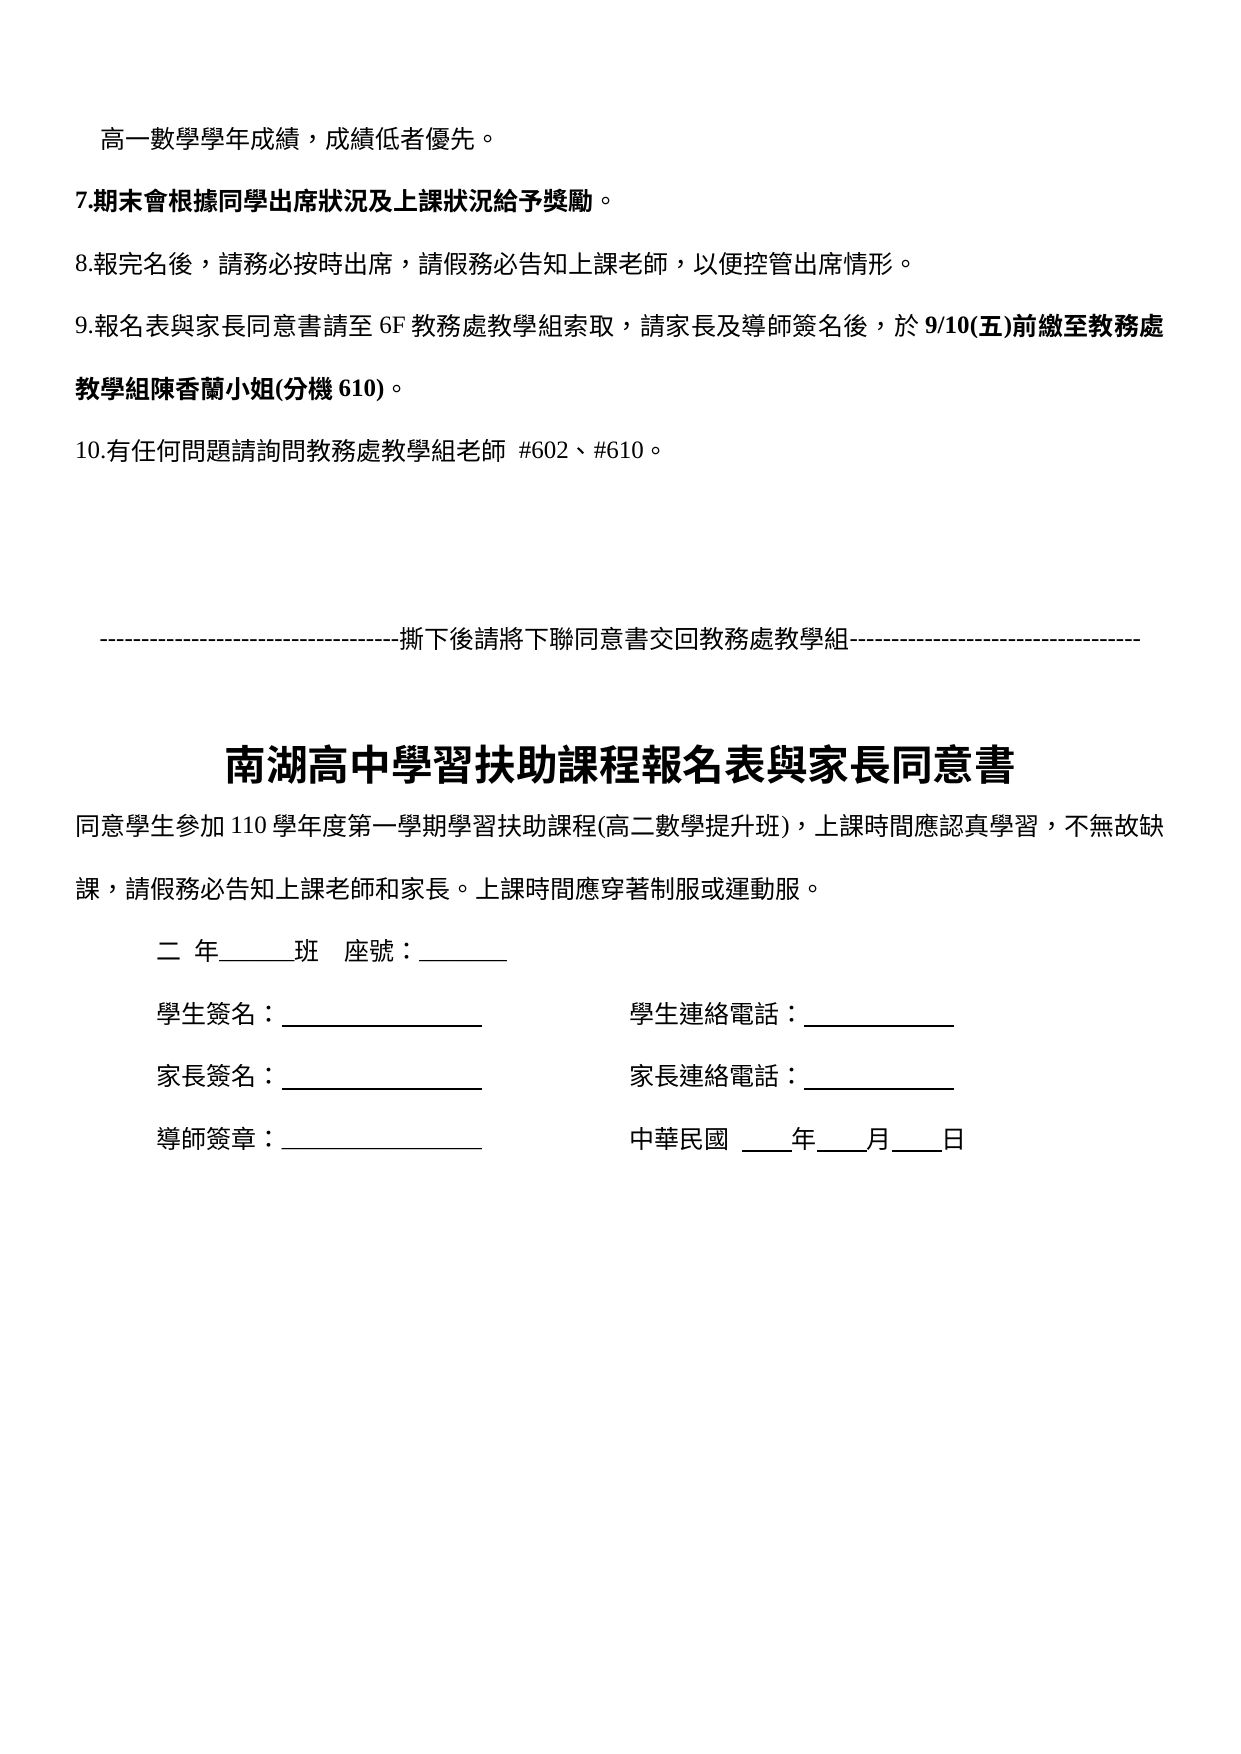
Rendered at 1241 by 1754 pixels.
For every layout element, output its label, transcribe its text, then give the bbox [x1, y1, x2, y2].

text ------------------------------------撕下後請將下聯同意書交回教務處教學組----------------------------------- [75, 596, 1165, 658]
text 南湖高中學習扶助課程報名表與家長同意書 [75, 721, 1165, 783]
text 10.有任何問題請詢問教務處教學組老師 #602、#610。 [75, 408, 1165, 471]
text 高一數學學年成績，成績低者優先。 [75, 96, 1165, 158]
text 同意學生參加110學年度第一學期學習扶助課程(高二數學提升班)，上課時間應認真學習，不無故缺課，請假務必告知上課老師和家長。上課時間應穿著制服或運動服。 [75, 783, 1165, 908]
table_header 二 年______班 座號：_______ 學生簽名： 家長簽名： 導師簽章：________________ [145, 908, 618, 1203]
table_header 學生連絡電話： 家長連絡電話： 中華民國 年 月 日 [618, 908, 987, 1203]
text 7.期末會根據同學出席狀況及上課狀況給予獎勵。 [75, 158, 1165, 221]
text 9.報名表與家長同意書請至6F教務處教學組索取，請家長及導師簽名後，於9/10(五)前繳至教務處教學組陳香蘭小姐(分機610)。 [75, 283, 1165, 408]
text 8.報完名後，請務必按時出席，請假務必告知上課老師，以便控管出席情形。 [75, 221, 1165, 283]
